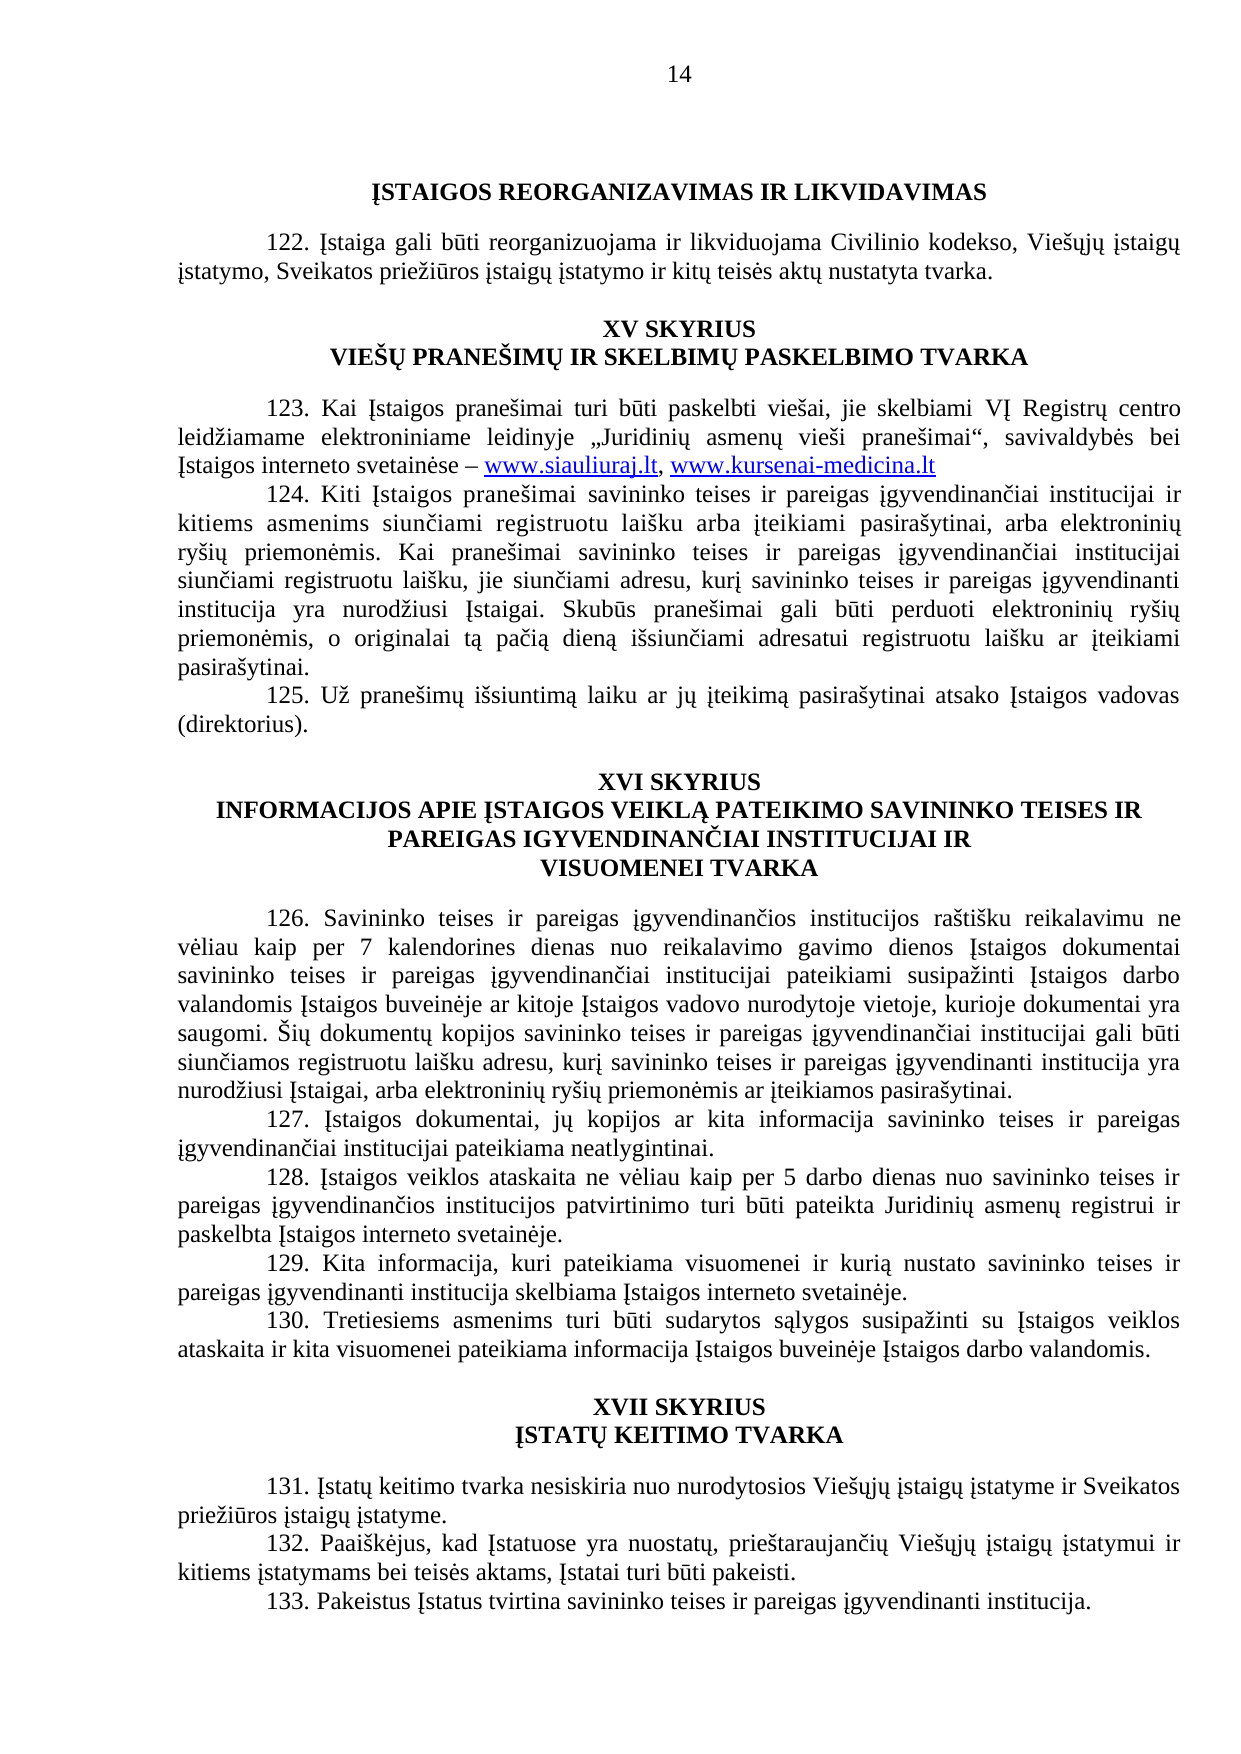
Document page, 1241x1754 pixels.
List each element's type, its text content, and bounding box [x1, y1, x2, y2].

text XVII SKYRIUS [177, 1392, 1181, 1421]
text 132. Paaiškėjus, kad Įstatuose yra nuostatų, prieštaraujančių Viešųjų įstaigų įstatymui ir kitiems įstatymams bei teisės aktams, Įstatai turi būti pakeisti. [177, 1528, 1181, 1586]
text 133. Pakeistus Įstatus tvirtina savininko teises ir pareigas įgyvendinanti institucija. [177, 1586, 1181, 1615]
text 125. Už pranešimų išsiuntimą laiku ar jų įteikimą pasirašytinai atsako Įstaigos vadovas (direktorius). [177, 680, 1181, 738]
text 126. Savininko teises ir pareigas įgyvendinančios institucijos raštišku reikalavimu ne vėliau kaip per 7 kalendorines dienas nuo reikalavimo gavimo dienos Įstaigos dokumentai savininko teises ir pareigas įgyvendinančiai institucijai pateikiami susipažinti Įstaigos darbo valandomis Įstaigos buveinėje ar kitoje Įstaigos vadovo nurodytoje vietoje, kurioje dokumentai yra saugomi. Šių dokumentų kopijos savininko teises ir pareigas įgyvendinančiai institucijai gali būti siunčiamos registruotu laišku adresu, kurį savininko teises ir pareigas įgyvendinanti institucija yra nurodžiusi Įstaigai, arba elektroninių ryšių priemonėmis ar įteikiamos pasirašytinai. [177, 903, 1181, 1104]
text ĮSTAIGOS REORGANIZAVIMAS IR LIKVIDAVIMAS [177, 177, 1181, 206]
text 122. Įstaiga gali būti reorganizuojama ir likviduojama Civilinio kodekso, Viešųjų įstaigų įstatymo, Sveikatos priežiūros įstaigų įstatymo ir kitų teisės aktų nustatyta tvarka. [177, 227, 1181, 285]
text 127. Įstaigos dokumentai, jų kopijos ar kita informacija savininko teises ir pareigas įgyvendinančiai institucijai pateikiama neatlygintinai. [177, 1104, 1181, 1162]
text 124. Kiti Įstaigos pranešimai savininko teises ir pareigas įgyvendinančiai institucijai ir kitiems asmenims siunčiami registruotu laišku arba įteikiami pasirašytinai, arba elektroninių ryšių priemonėmis. Kai pranešimai savininko teises ir pareigas įgyvendinančiai institucijai siunčiami registruotu laišku, jie siunčiami adresu, kurį savininko teises ir pareigas įgyvendinanti institucija yra nurodžiusi Įstaigai. Skubūs pranešimai gali būti perduoti elektroninių ryšių priemonėmis, o originalai tą pačią dieną išsiunčiami adresatui registruotu laišku ar įteikiami pasirašytinai. [177, 479, 1181, 680]
text 131. Įstatų keitimo tvarka nesiskiria nuo nurodytosios Viešųjų įstaigų įstatyme ir Sveikatos priežiūros įstaigų įstatyme. [177, 1471, 1181, 1528]
text 128. Įstaigos veiklos ataskaita ne vėliau kaip per 5 darbo dienas nuo savininko teises ir pareigas įgyvendinančios institucijos patvirtinimo turi būti pateikta Juridinių asmenų registrui ir paskelbta Įstaigos interneto svetainėje. [177, 1162, 1181, 1248]
text XV SKYRIUS [177, 314, 1181, 342]
text VIEŠŲ pranešimų ir skelbimų paskelbimo tvarka [177, 342, 1181, 371]
text 123. Kai Įstaigos pranešimai turi būti paskelbti viešai, jie skelbiami VĮ Registrų centro leidžiamame elektroniniame leidinyje „Juridinių asmenų vieši pranešimai“, savivaldybės bei Įstaigos interneto svetainėse ‒ www.siauliuraj.lt, www.kursenai-medicina.lt [177, 393, 1181, 479]
text įstatų keitimo tvarka [177, 1421, 1181, 1449]
text 130. Tretiesiems asmenims turi būti sudarytos sąlygos susipažinti su Įstaigos veiklos ataskaita ir kita visuomenei pateikiama informacija Įstaigos buveinėje Įstaigos darbo valandomis. [177, 1306, 1181, 1363]
text INFORMACIJOS APIE ĮSTAIGOS VEIKLĄ PATEIKIMO SAVININKO TEISES IR PAREIGAS IGYVENDINANČIAI INSTITUCIJAI IR VISUOMENEI TVARKA [177, 795, 1181, 882]
text XVI SKYRIUS [177, 767, 1181, 795]
text 129. Kita informacija, kuri pateikiama visuomenei ir kurią nustato savininko teises ir pareigas įgyvendinanti institucija skelbiama Įstaigos interneto svetainėje. [177, 1248, 1181, 1306]
